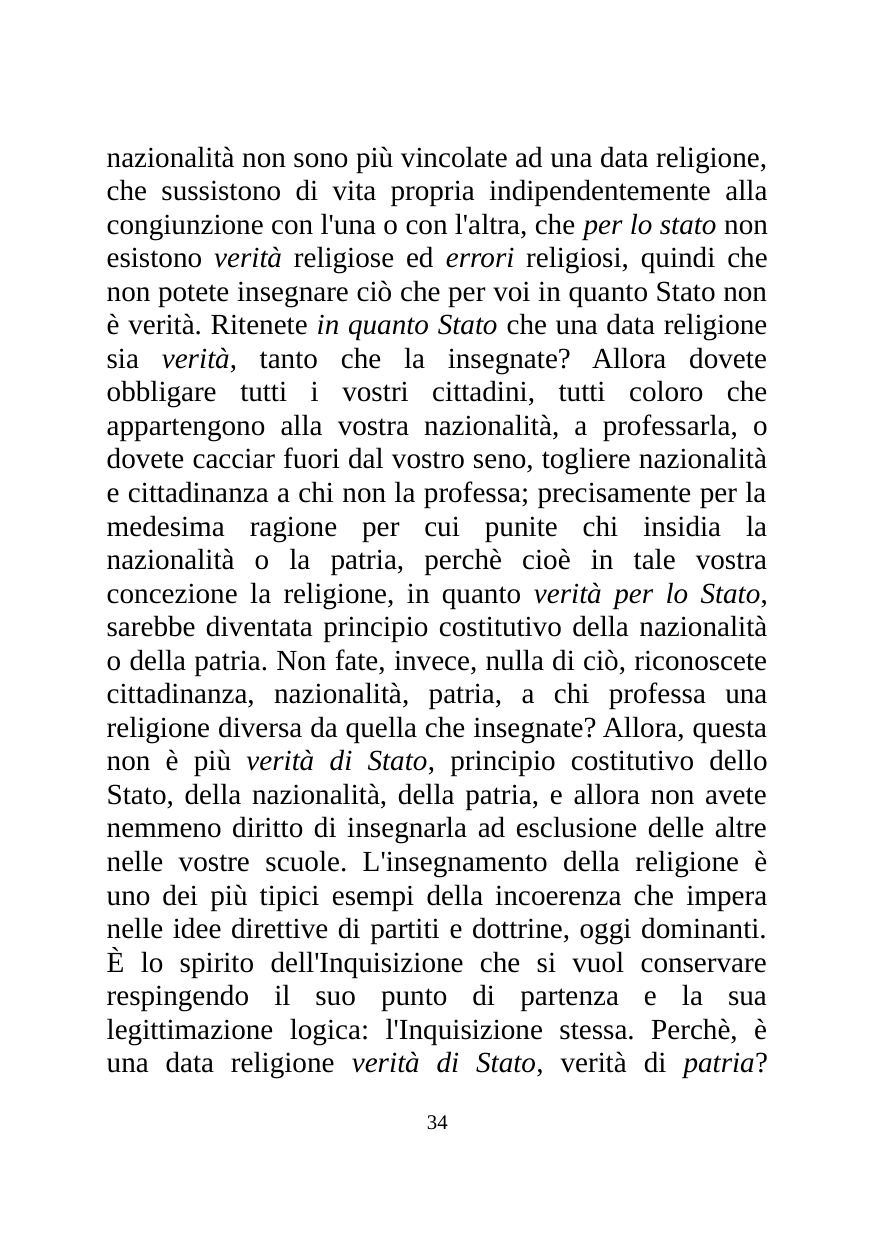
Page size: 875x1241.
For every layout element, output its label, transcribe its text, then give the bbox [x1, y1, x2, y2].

text nazionalità non sono più vincolate ad una data religione, che sussistono di vita propria indipendentemente alla congiunzione con l'una o con l'altra, che per lo stato non esistono verità religiose ed errori religiosi, quindi che non potete insegnare ciò che per voi in quanto Stato non è verità. Ritenete in quanto Stato che una data religione sia verità, tanto che la insegnate? Allora dovete obbligare tutti i vostri cittadini, tutti coloro che appartengono alla vostra nazionalità, a professarla, o dovete cacciar fuori dal vostro seno, togliere nazionalità e cittadinanza a chi non la professa; precisamente per la medesima ragione per cui punite chi insidia la nazionalità o la patria, perchè cioè in tale vostra concezione la religione, in quanto verità per lo Stato, sarebbe diventata principio costitutivo della nazionalità o della patria. Non fate, invece, nulla di ciò, riconoscete cittadinanza, nazionalità, patria, a chi professa una religione diversa da quella che insegnate? Allora, questa non è più verità di Stato, principio costitutivo dello Stato, della nazionalità, della patria, e allora non avete nemmeno diritto di insegnarla ad esclusione delle altre nelle vostre scuole. L'insegnamento della religione è uno dei più tipici esempi della incoerenza che impera nelle idee direttive di partiti e dottrine, oggi dominanti. È lo spirito dell'Inquisizione che si vuol conservare respingendo il suo punto di partenza e la sua legittimazione logica: l'Inquisizione stessa. Perchè, è una data religione verità di Stato, verità di patria? [106, 140, 768, 1079]
